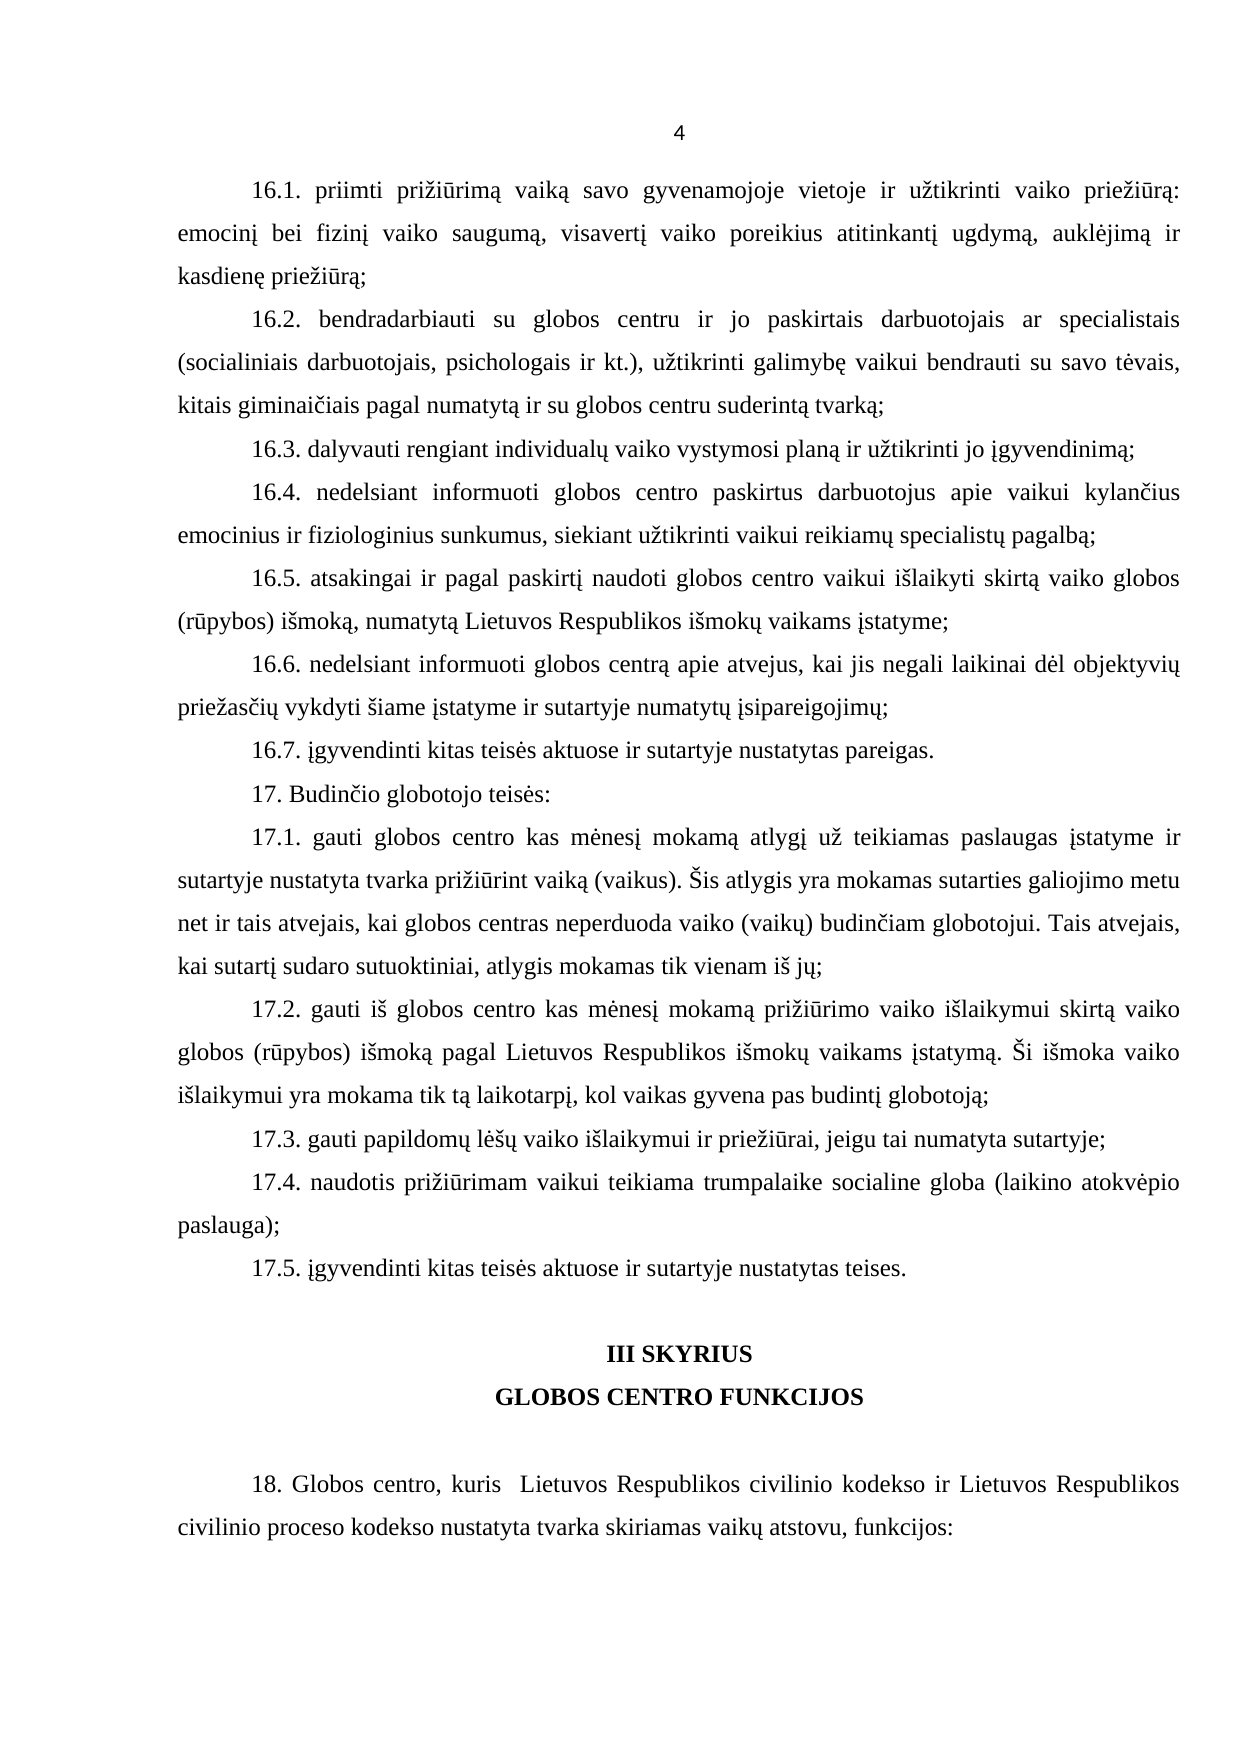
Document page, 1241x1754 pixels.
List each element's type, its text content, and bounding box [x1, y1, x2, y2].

text III SKYRIUS [177, 1339, 1181, 1368]
text 17.5. įgyvendinti kitas teisės aktuose ir sutartyje nustatytas teises. [177, 1253, 1181, 1282]
text 16.5. atsakingai ir pagal paskirtį naudoti globos centro vaikui išlaikyti skirtą vaiko globos (rūpybos) išmoką, numatytą Lietuvos Respublikos išmokų vaikams įstatyme; [177, 563, 1181, 635]
text GLOBOS CENTRO FUNKCIJOS [177, 1382, 1181, 1411]
text 16.1. priimti prižiūrimą vaiką savo gyvenamojoje vietoje ir užtikrinti vaiko priežiūrą: emocinį bei fizinį vaiko saugumą, visavertį vaiko poreikius atitinkantį ugdymą, auklėjimą ir kasdienę priežiūrą; [177, 175, 1181, 290]
text 16.2. bendradarbiauti su globos centru ir jo paskirtais darbuotojais ar specialistais (socialiniais darbuotojais, psichologais ir kt.), užtikrinti galimybę vaikui bendrauti su savo tėvais, kitais giminaičiais pagal numatytą ir su globos centru suderintą tvarką; [177, 304, 1181, 419]
text 16.4. nedelsiant informuoti globos centro paskirtus darbuotojus apie vaikui kylančius emocinius ir fiziologinius sunkumus, siekiant užtikrinti vaikui reikiamų specialistų pagalbą; [177, 477, 1181, 549]
text 16.3. dalyvauti rengiant individualų vaiko vystymosi planą ir užtikrinti jo įgyvendinimą; [177, 434, 1181, 462]
text 17.4. naudotis prižiūrimam vaikui teikiama trumpalaike socialine globa (laikino atokvėpio paslauga); [177, 1167, 1181, 1239]
text 16.7. įgyvendinti kitas teisės aktuose ir sutartyje nustatytas pareigas. [177, 736, 1181, 764]
text 16.6. nedelsiant informuoti globos centrą apie atvejus, kai jis negali laikinai dėl objektyvių priežasčių vykdyti šiame įstatyme ir sutartyje numatytų įsipareigojimų; [177, 649, 1181, 721]
text 18. Globos centro, kuris Lietuvos Respublikos civilinio kodekso ir Lietuvos Respublikos civilinio proceso kodekso nustatyta tvarka skiriamas vaikų atstovu, funkcijos: [177, 1469, 1181, 1541]
text 17.2. gauti iš globos centro kas mėnesį mokamą prižiūrimo vaiko išlaikymui skirtą vaiko globos (rūpybos) išmoką pagal Lietuvos Respublikos išmokų vaikams įstatymą. Ši išmoka vaiko išlaikymui yra mokama tik tą laikotarpį, kol vaikas gyvena pas budintį globotoją; [177, 994, 1181, 1109]
text 17. Budinčio globotojo teisės: [177, 779, 1181, 807]
text 17.3. gauti papildomų lėšų vaiko išlaikymui ir priežiūrai, jeigu tai numatyta sutartyje; [177, 1124, 1181, 1152]
text 17.1. gauti globos centro kas mėnesį mokamą atlygį už teikiamas paslaugas įstatyme ir sutartyje nustatyta tvarka prižiūrint vaiką (vaikus). Šis atlygis yra mokamas sutarties galiojimo metu net ir tais atvejais, kai globos centras neperduoda vaiko (vaikų) budinčiam globotojui. Tais atvejais, kai sutartį sudaro sutuoktiniai, atlygis mokamas tik vienam iš jų; [177, 822, 1181, 980]
